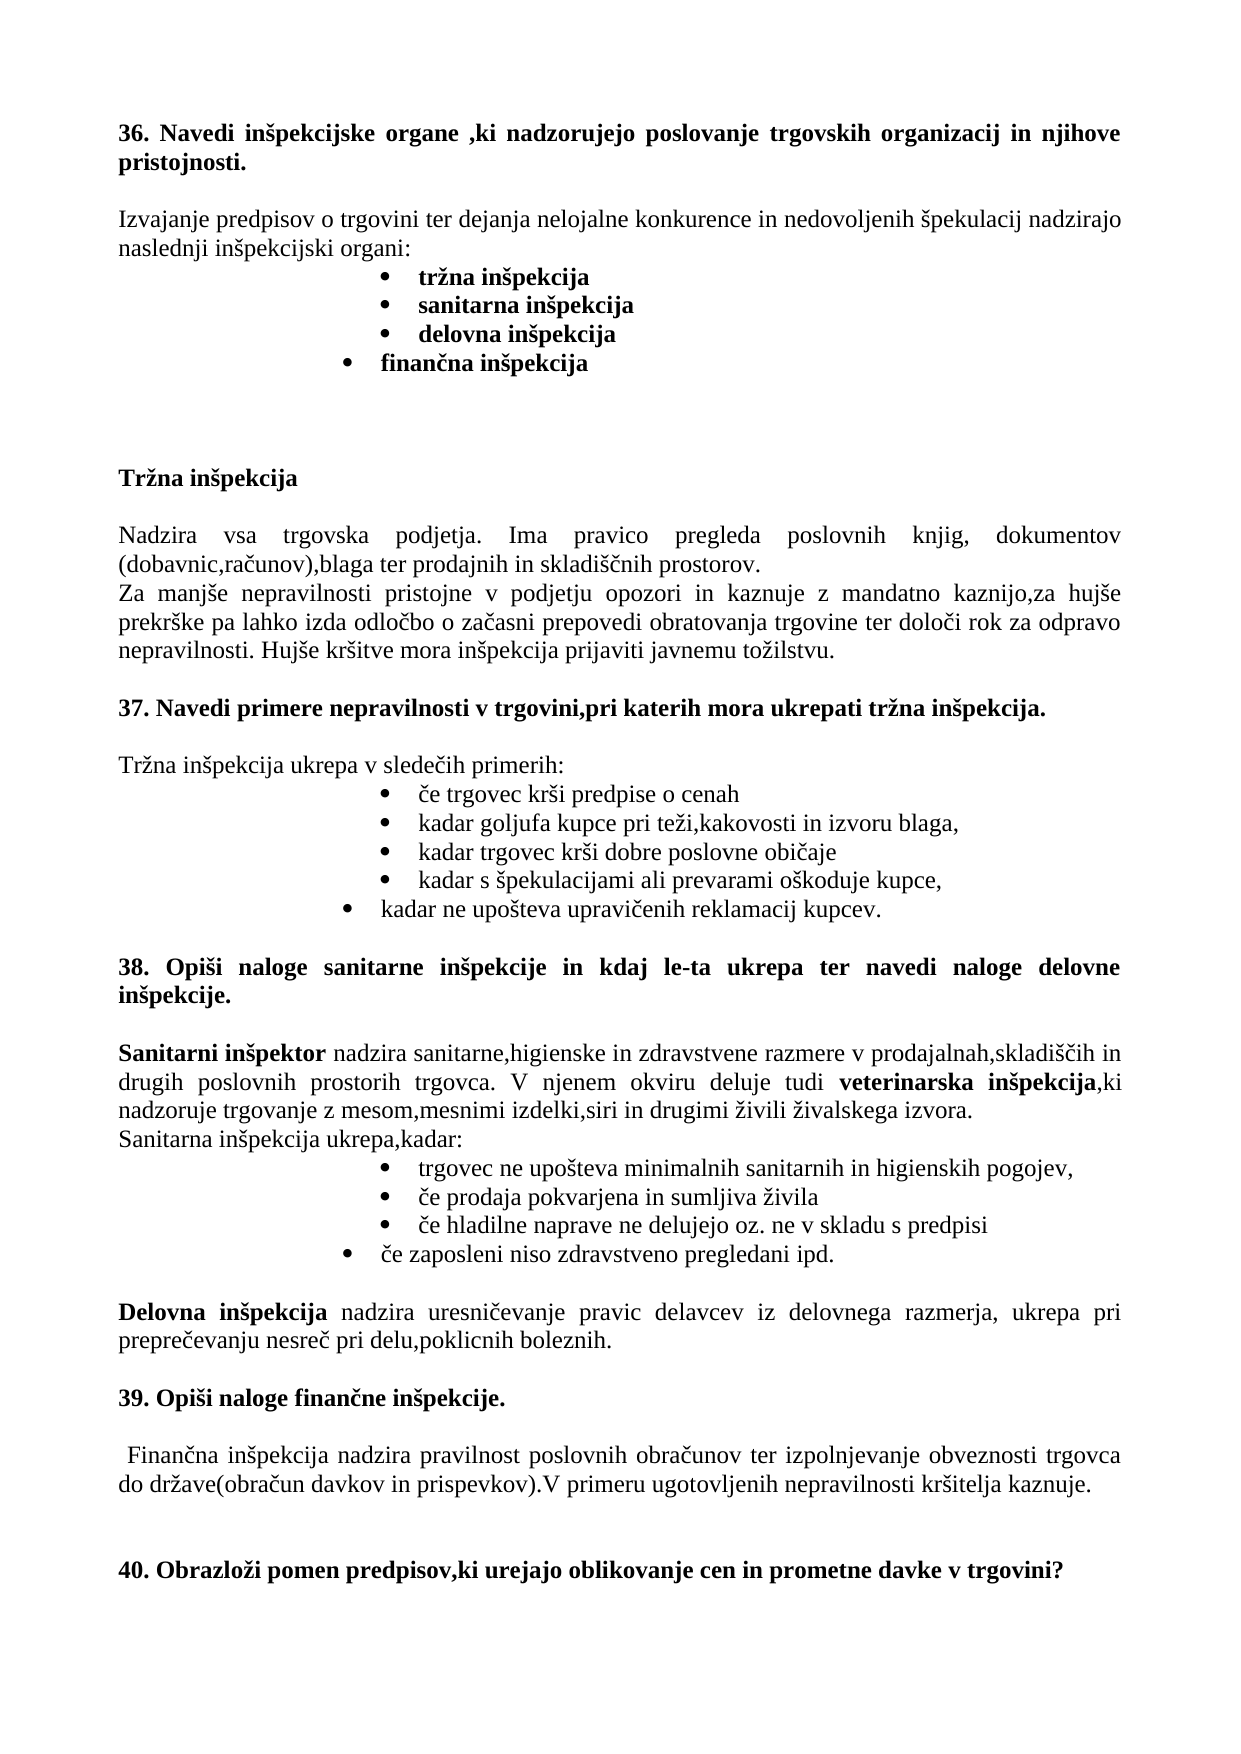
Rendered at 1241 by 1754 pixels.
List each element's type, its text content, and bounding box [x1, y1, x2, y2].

text Tržna inšpekcija [118, 463, 1122, 492]
text Tržna inšpekcija ukrepa v sledečih primerih: [118, 751, 1122, 779]
text Delovna inšpekcija nadzira uresničevanje pravic delavcev iz delovnega razmerja, ukrepa pri preprečevanju nesreč pri delu,poklicnih boleznih. [118, 1297, 1122, 1354]
list finančna inšpekcija [343, 348, 1122, 377]
list če trgovec krši predpise o cenah [381, 779, 1122, 808]
text 40. Obrazloži pomen predpisov,ki urejajo oblikovanje cen in prometne davke v trgovini? [118, 1556, 1122, 1584]
list če hladilne naprave ne delujejo oz. ne v skladu s predpisi [381, 1211, 1122, 1239]
list sanitarna inšpekcija [381, 291, 1122, 319]
list kadar s špekulacijami ali prevarami oškoduje kupce, [381, 866, 1122, 894]
list če zaposleni niso zdravstveno pregledani ipd. [343, 1239, 1122, 1268]
list kadar goljufa kupce pri teži,kakovosti in izvoru blaga, [381, 808, 1122, 837]
text Za manjše nepravilnosti pristojne v podjetju opozori in kaznuje z mandatno kaznijo,za hujše prekrške pa lahko izda odločbo o začasni prepovedi obratovanja trgovine ter določi rok za odpravo nepravilnosti. Hujše kršitve mora inšpekcija prijaviti javnemu tožilstvu. [118, 578, 1122, 664]
text Sanitarna inšpekcija ukrepa,kadar: [118, 1124, 1122, 1153]
list delovna inšpekcija [381, 319, 1122, 348]
text 38. Opiši naloge sanitarne inšpekcije in kdaj le-ta ukrepa ter navedi naloge delovne inšpekcije. [118, 952, 1122, 1009]
text 39. Opiši naloge finančne inšpekcije. [118, 1383, 1122, 1412]
list če prodaja pokvarjena in sumljiva živila [381, 1182, 1122, 1211]
text Finančna inšpekcija nadzira pravilnost poslovnih obračunov ter izpolnjevanje obveznosti trgovca do države(obračun davkov in prispevkov).V primeru ugotovljenih nepravilnosti kršitelja kaznuje. [118, 1441, 1122, 1498]
text 36. Navedi inšpekcijske organe ,ki nadzorujejo poslovanje trgovskih organizacij in njihove pristojnosti. [118, 118, 1122, 176]
text 37. Navedi primere nepravilnosti v trgovini,pri katerih mora ukrepati tržna inšpekcija. [118, 693, 1122, 722]
list kadar trgovec krši dobre poslovne običaje [381, 837, 1122, 866]
text Nadzira vsa trgovska podjetja. Ima pravico pregleda poslovnih knjig, dokumentov (dobavnic,računov),blaga ter prodajnih in skladiščnih prostorov. [118, 521, 1122, 578]
text Izvajanje predpisov o trgovini ter dejanja nelojalne konkurence in nedovoljenih špekulacij nadzirajo naslednji inšpekcijski organi: [118, 204, 1122, 262]
text Sanitarni inšpektor nadzira sanitarne,higienske in zdravstvene razmere v prodajalnah,skladiščih in drugih poslovnih prostorih trgovca. V njenem okviru deluje tudi veterinarska inšpekcija,ki nadzoruje trgovanje z mesom,mesnimi izdelki,siri in drugimi živili živalskega izvora. [118, 1038, 1122, 1124]
list kadar ne upošteva upravičenih reklamacij kupcev. [343, 894, 1122, 923]
list trgovec ne upošteva minimalnih sanitarnih in higienskih pogojev, [381, 1153, 1122, 1182]
list tržna inšpekcija [381, 262, 1122, 291]
